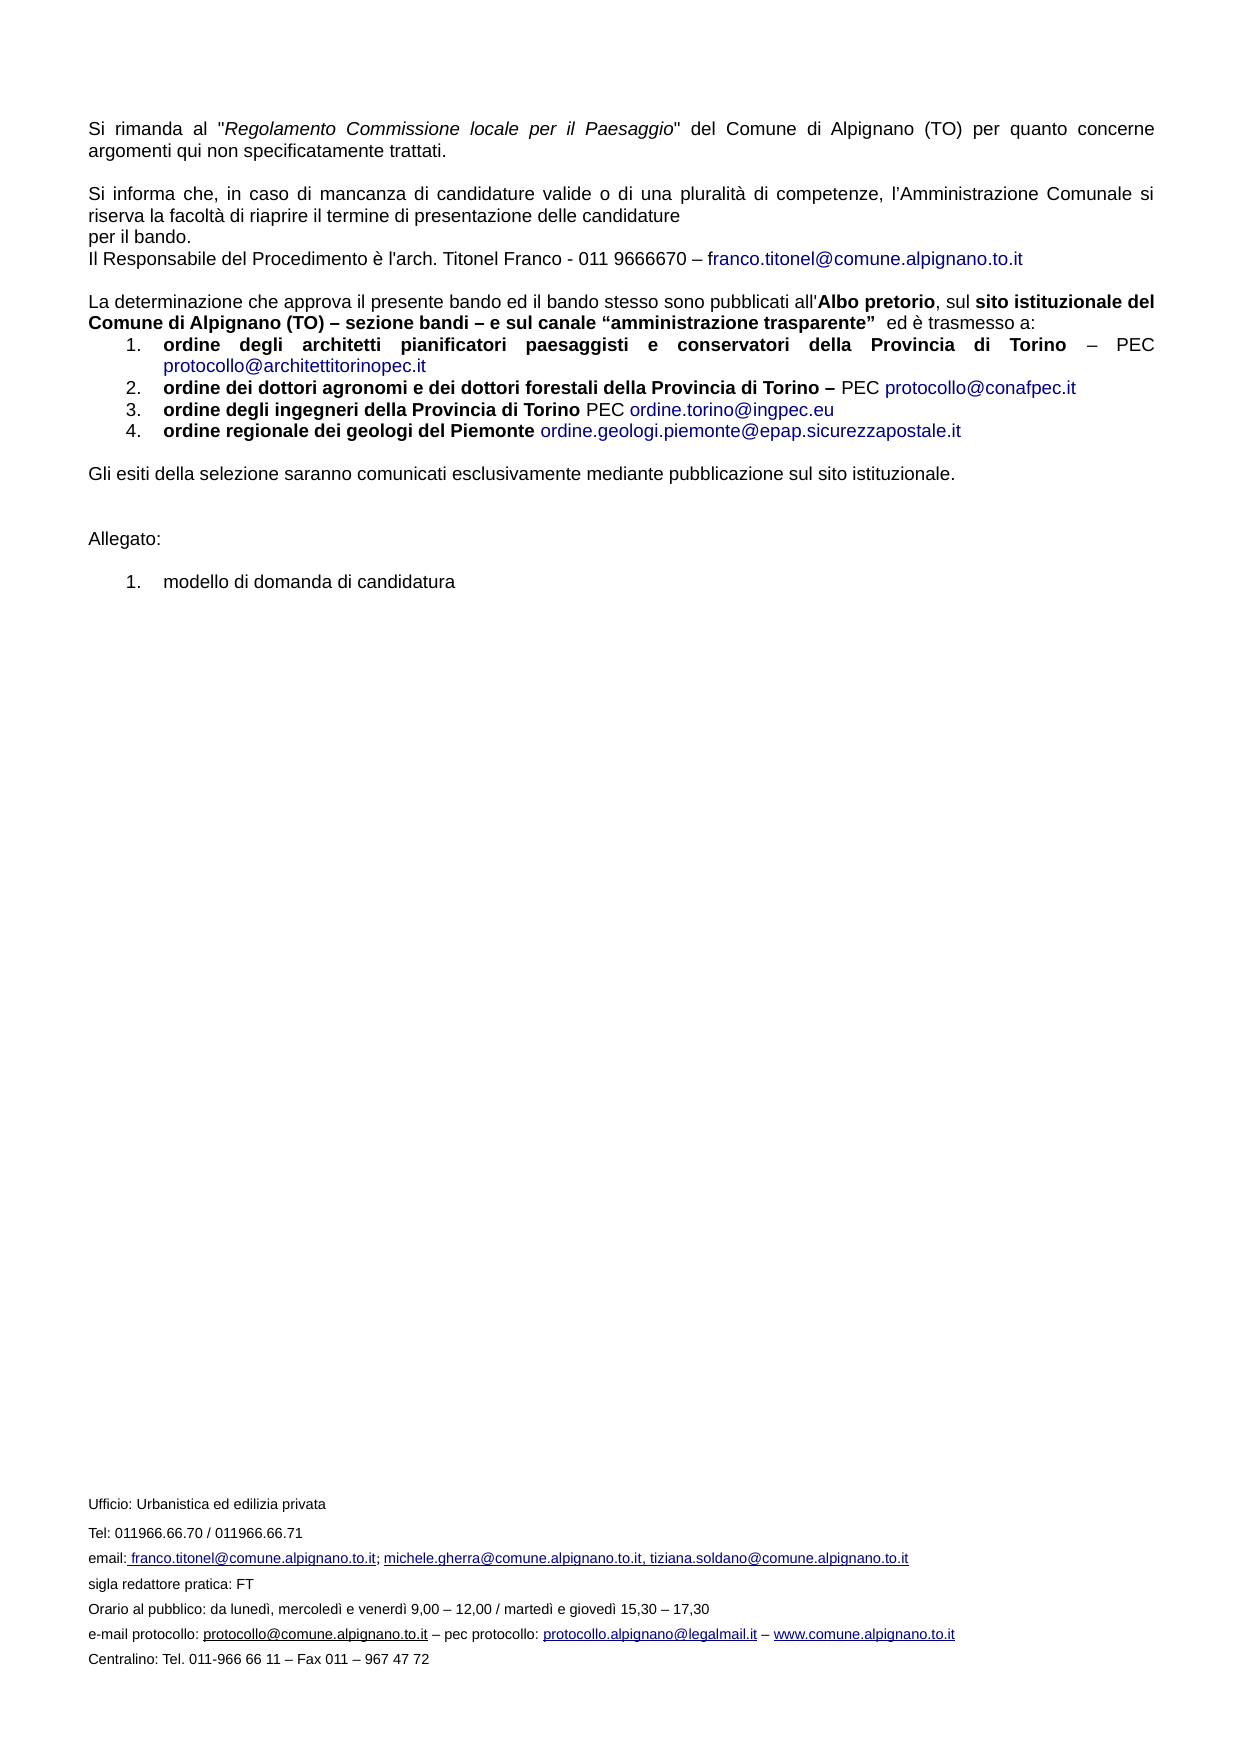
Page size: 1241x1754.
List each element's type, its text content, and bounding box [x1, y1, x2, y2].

text Il Responsabile del Procedimento è l'arch. Titonel Franco - 011 9666670 – franco.titonel@comune.alpignano.to.it [88, 247, 1155, 269]
list ordine degli ingegneri della Provincia di Torino PEC ordine.torino@ingpec.eu [126, 398, 1155, 420]
text per il bando. [88, 226, 1155, 247]
text Si informa che, in caso di mancanza di candidature valide o di una pluralità di competenze, l’Amministrazione Comunale si riserva la facoltà di riaprire il termine di presentazione delle candidature [88, 183, 1155, 226]
text Allegato: [88, 528, 1155, 549]
list ordine degli architetti pianificatori paesaggisti e conservatori della Provincia di Torino – PEC protocollo@architettitorinopec.it [126, 334, 1155, 377]
text Si rimanda al "Regolamento Commissione locale per il Paesaggio" del Comune di Alpignano (TO) per quanto concerne argomenti qui non specificatamente trattati. [88, 118, 1155, 161]
list modello di domanda di candidatura [126, 571, 1155, 592]
text La determinazione che approva il presente bando ed il bando stesso sono pubblicati all'Albo pretorio, sul sito istituzionale del Comune di Alpignano (TO) – sezione bandi – e sul canale “amministrazione trasparente” ed è trasmesso a: [88, 291, 1155, 334]
text Gli esiti della selezione saranno comunicati esclusivamente mediante pubblicazione sul sito istituzionale. [88, 463, 1155, 485]
list ordine dei dottori agronomi e dei dottori forestali della Provincia di Torino – PEC protocollo@conafpec.it [126, 377, 1155, 398]
list ordine regionale dei geologi del Piemonte ordine.geologi.piemonte@epap.sicurezzapostale.it [126, 420, 1155, 442]
